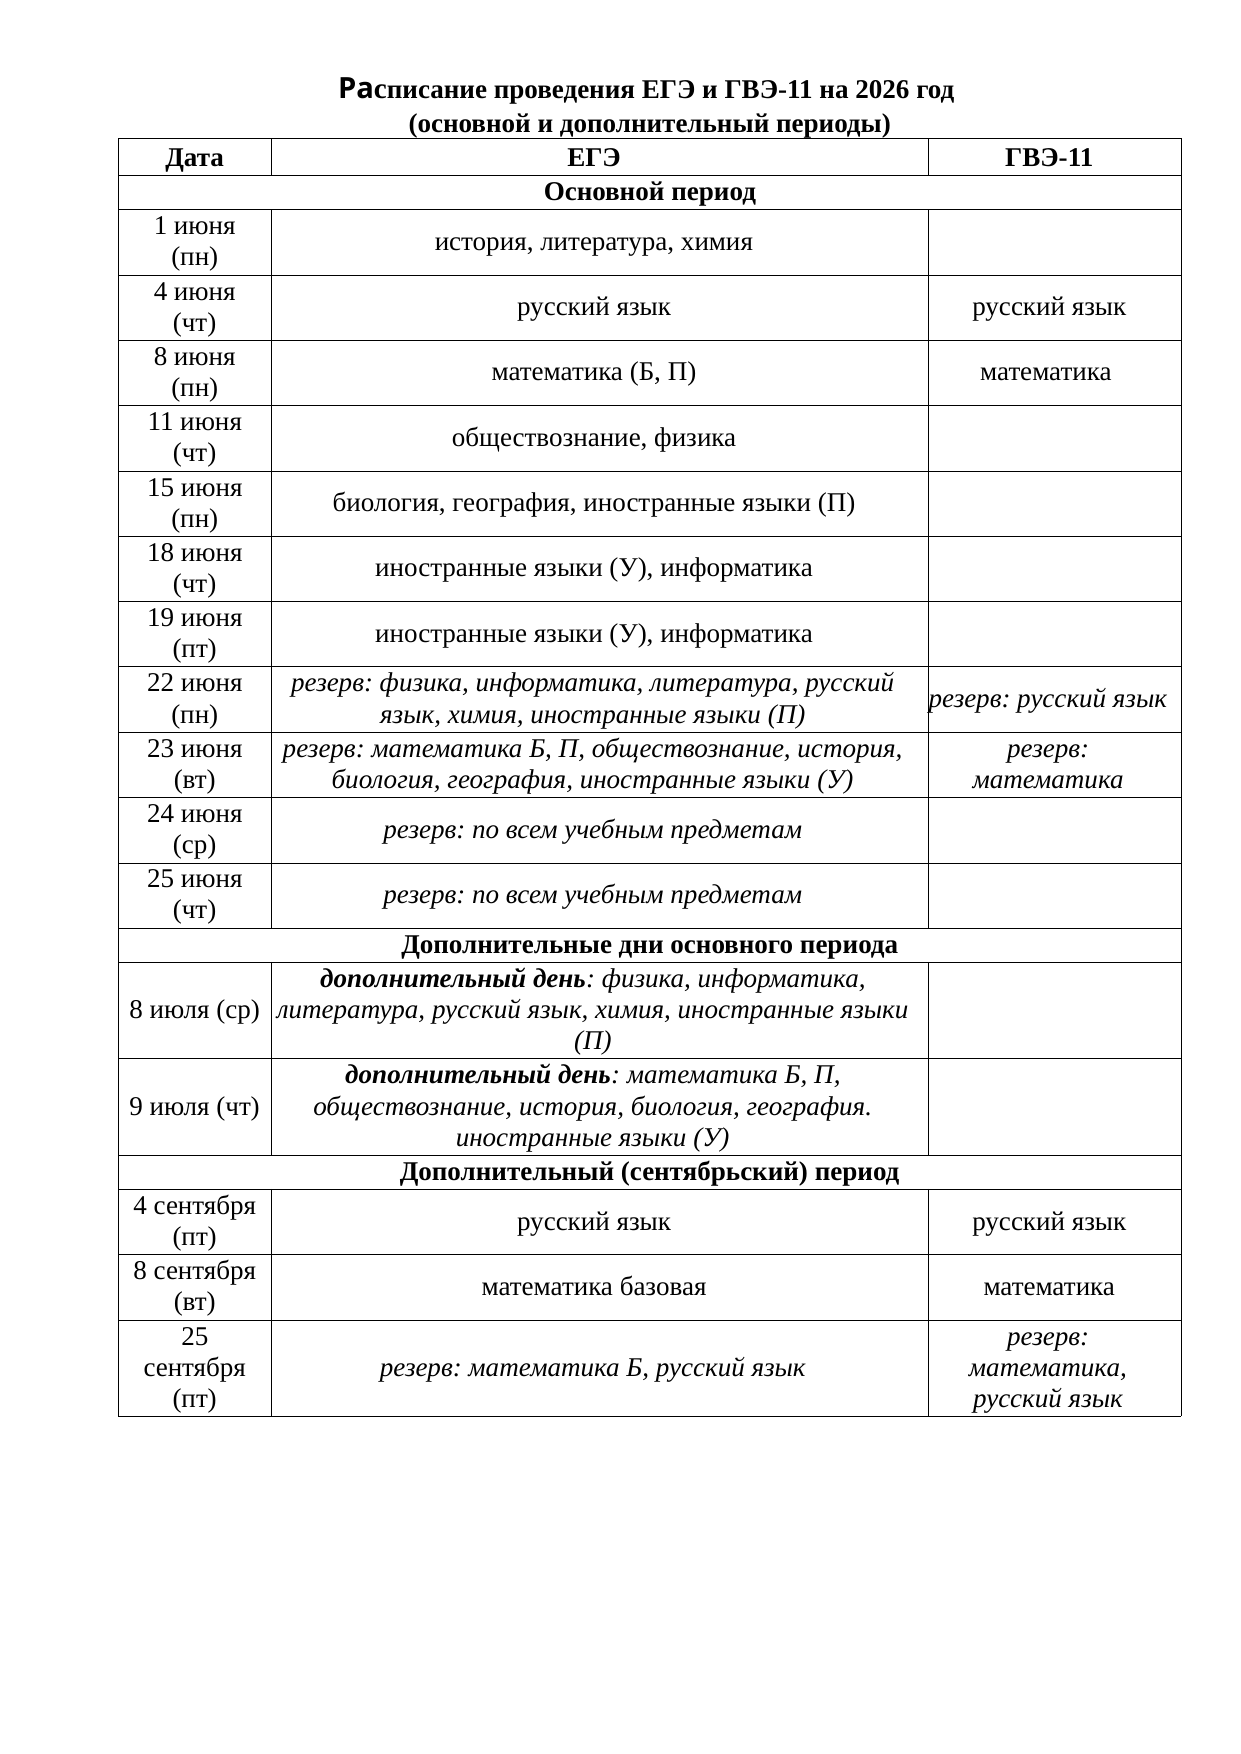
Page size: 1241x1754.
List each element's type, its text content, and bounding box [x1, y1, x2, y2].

table_cell резерв: по всем учебным предметам [272, 798, 928, 862]
table_cell русский язык [272, 1190, 928, 1254]
table_cell [929, 210, 1181, 274]
table_cell дополнительный день: физика, информатика, литература, русский язык, химия, иностранные языки (П) [272, 963, 928, 1058]
table_cell 18 июня (чт) [119, 537, 271, 601]
table_cell 8 июля (ср) [119, 963, 271, 1058]
table_cell 9 июля (чт) [119, 1059, 271, 1155]
table_cell 19 июня (пт) [119, 602, 271, 666]
table_cell резерв: математика Б, русский язык [272, 1321, 928, 1416]
table_cell 25 сентября (пт) [119, 1321, 271, 1416]
table_cell резерв: физика, информатика, литература, русский язык, химия, иностранные языки (П) [272, 667, 928, 732]
table_cell 8 сентября (вт) [119, 1255, 271, 1319]
table_cell [929, 602, 1181, 666]
table_cell математика [929, 341, 1181, 405]
table_cell [929, 798, 1181, 862]
table_cell [929, 1059, 1181, 1155]
table_cell [929, 472, 1181, 536]
table_cell 23 июня (вт) [119, 733, 271, 797]
table_cell иностранные языки (У), информатика [272, 602, 928, 666]
table_cell Дополнительные дни основного периода [119, 929, 1181, 962]
table_cell математика базовая [272, 1255, 928, 1319]
table_header Дата [119, 139, 271, 175]
table_cell история, литература, химия [272, 210, 928, 274]
table_cell 24 июня (ср) [119, 798, 271, 862]
table_cell 11 июня (чт) [119, 406, 271, 471]
table_header ГВЭ-11 [929, 139, 1181, 175]
table_cell Дополнительный (сентябрьский) период [119, 1156, 1181, 1189]
table_cell русский язык [272, 276, 928, 340]
table_cell резерв: математика [929, 733, 1181, 797]
table_cell резерв: математика Б, П, обществознание, история, биология, география, иностранные языки (У) [272, 733, 928, 797]
table_cell 1 июня (пн) [119, 210, 271, 274]
table_cell русский язык [929, 276, 1181, 340]
table_cell 4 сентября (пт) [119, 1190, 271, 1254]
table_header ЕГЭ [272, 139, 928, 175]
table_cell Основной период [119, 176, 1181, 209]
table_cell 4 июня (чт) [119, 276, 271, 340]
table_cell обществознание, физика [272, 406, 928, 471]
table_cell резерв: математика, русский язык [929, 1321, 1181, 1416]
table_cell русский язык [929, 1190, 1181, 1254]
table_cell биология, география, иностранные языки (П) [272, 472, 928, 536]
table_cell 22 июня (пн) [119, 667, 271, 732]
text (основной и дополнительный периоды) [118, 107, 1181, 138]
table_cell [929, 406, 1181, 471]
table_cell 8 июня (пн) [119, 341, 271, 405]
table_cell [929, 537, 1181, 601]
text Расписание проведения ЕГЭ и ГВЭ-11 на 2026 год [118, 67, 1181, 107]
table_cell математика [929, 1255, 1181, 1319]
table_cell [929, 963, 1181, 1058]
table_cell математика (Б, П) [272, 341, 928, 405]
table_cell дополнительный день: математика Б, П, обществознание, история, биология, география. иностранные языки (У) [272, 1059, 928, 1155]
table_cell резерв: по всем учебным предметам [272, 864, 928, 928]
table_cell резерв: русский язык [929, 667, 1181, 732]
table_cell 15 июня (пн) [119, 472, 271, 536]
table_cell [929, 864, 1181, 928]
table_cell 25 июня (чт) [119, 864, 271, 928]
table_cell иностранные языки (У), информатика [272, 537, 928, 601]
